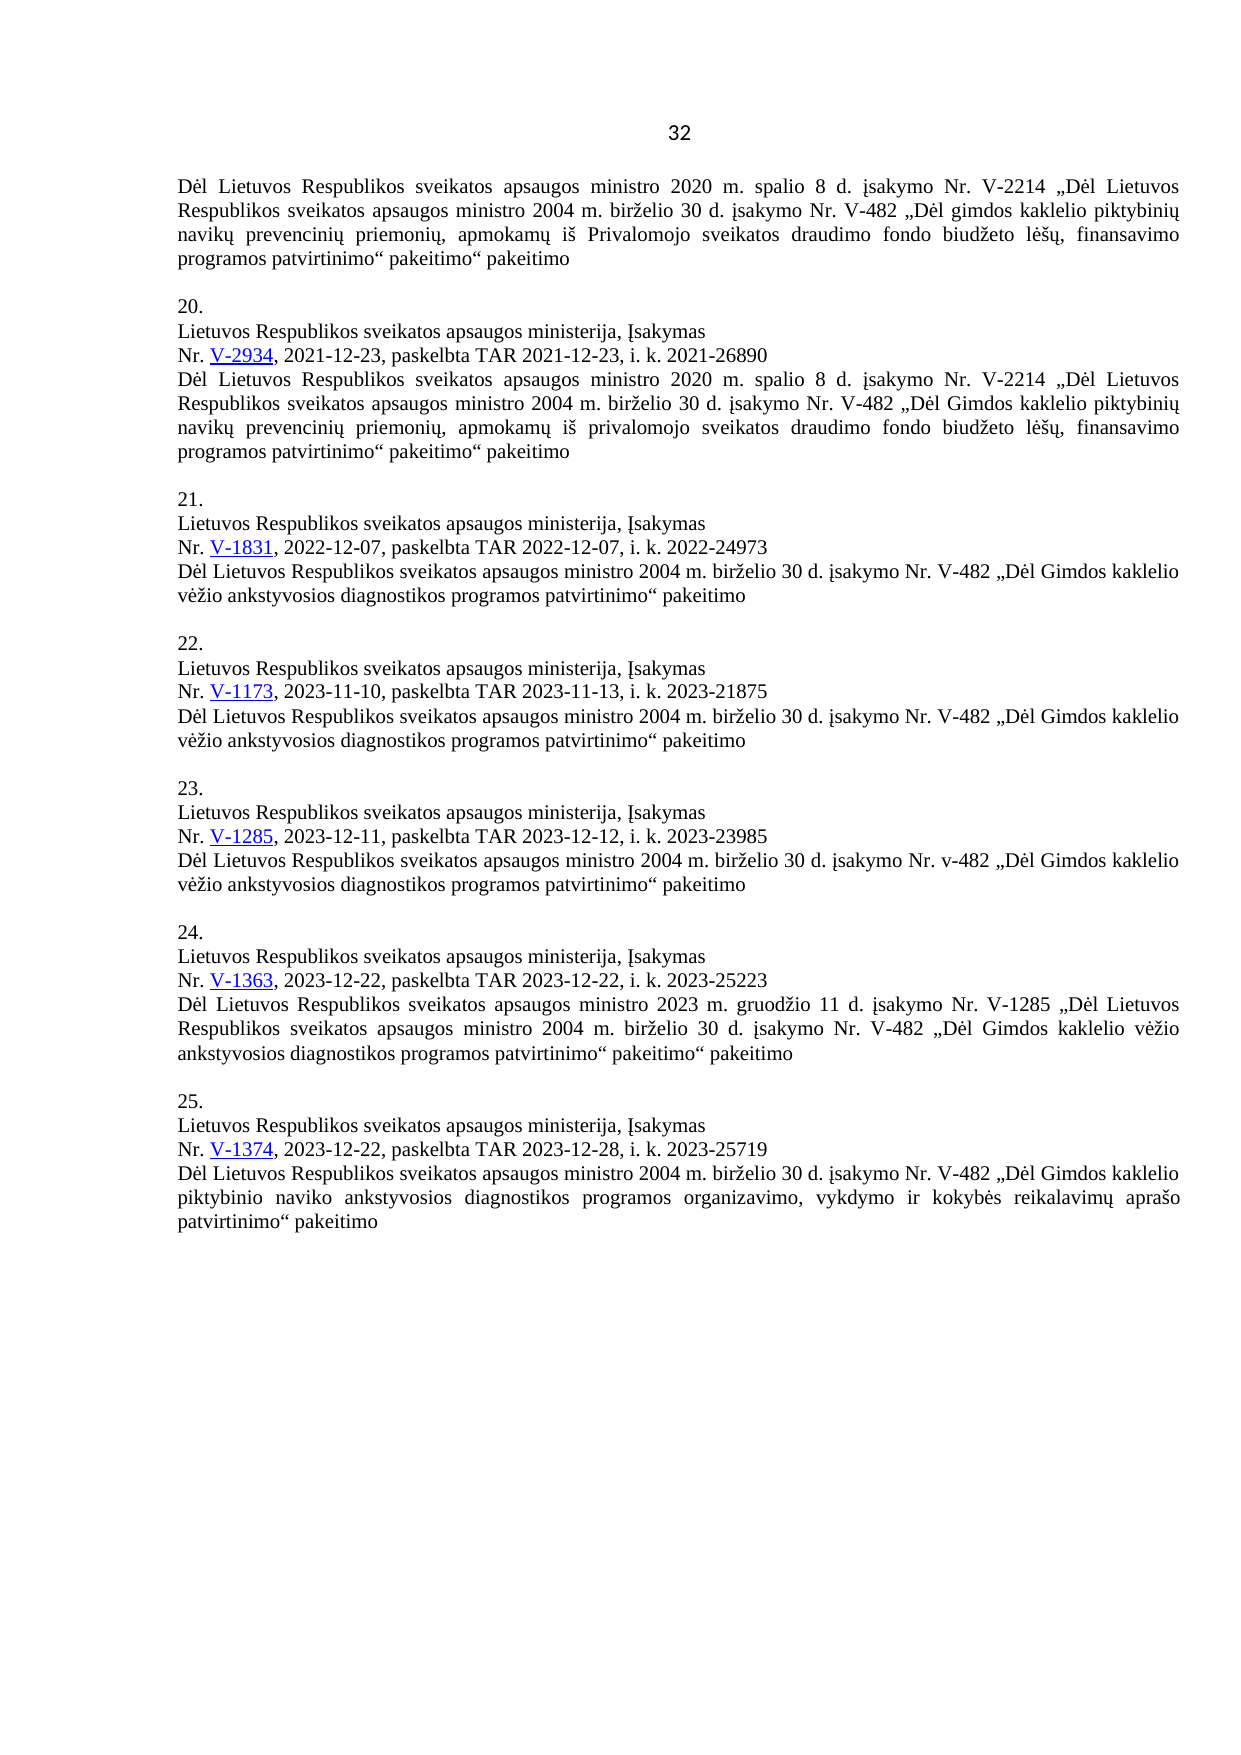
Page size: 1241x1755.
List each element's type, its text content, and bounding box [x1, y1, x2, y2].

text Dėl Lietuvos Respublikos sveikatos apsaugos ministro 2004 m. birželio 30 d. įsakymo Nr. V-482 „Dėl Gimdos kaklelio vėžio ankstyvosios diagnostikos programos patvirtinimo“ pakeitimo [177, 703, 1181, 752]
text Lietuvos Respublikos sveikatos apsaugos ministerija, Įsakymas [177, 655, 1181, 679]
text Nr. V-1173, 2023-11-10, paskelbta TAR 2023-11-13, i. k. 2023-21875 [177, 679, 1181, 703]
text Dėl Lietuvos Respublikos sveikatos apsaugos ministro 2020 m. spalio 8 d. įsakymo Nr. V-2214 „Dėl Lietuvos Respublikos sveikatos apsaugos ministro 2004 m. birželio 30 d. įsakymo Nr. V-482 „Dėl Gimdos kaklelio piktybinių navikų prevencinių priemonių, apmokamų iš privalomojo sveikatos draudimo fondo biudžeto lėšų, finansavimo programos patvirtinimo“ pakeitimo“ pakeitimo [177, 367, 1181, 463]
text Nr. V-1285, 2023-12-11, paskelbta TAR 2023-12-12, i. k. 2023-23985 [177, 824, 1181, 848]
text 25. [177, 1088, 1181, 1113]
text Lietuvos Respublikos sveikatos apsaugos ministerija, Įsakymas [177, 511, 1181, 535]
text Lietuvos Respublikos sveikatos apsaugos ministerija, Įsakymas [177, 944, 1181, 968]
text Lietuvos Respublikos sveikatos apsaugos ministerija, Įsakymas [177, 318, 1181, 343]
text Dėl Lietuvos Respublikos sveikatos apsaugos ministro 2004 m. birželio 30 d. įsakymo Nr. V-482 „Dėl Gimdos kaklelio piktybinio naviko ankstyvosios diagnostikos programos organizavimo, vykdymo ir kokybės reikalavimų aprašo patvirtinimo“ pakeitimo [177, 1161, 1181, 1233]
text Dėl Lietuvos Respublikos sveikatos apsaugos ministro 2023 m. gruodžio 11 d. įsakymo Nr. V-1285 „Dėl Lietuvos Respublikos sveikatos apsaugos ministro 2004 m. birželio 30 d. įsakymo Nr. V-482 „Dėl Gimdos kaklelio vėžio ankstyvosios diagnostikos programos patvirtinimo“ pakeitimo“ pakeitimo [177, 992, 1181, 1064]
text 24. [177, 920, 1181, 944]
text 22. [177, 631, 1181, 655]
text Dėl Lietuvos Respublikos sveikatos apsaugos ministro 2020 m. spalio 8 d. įsakymo Nr. V-2214 „Dėl Lietuvos Respublikos sveikatos apsaugos ministro 2004 m. birželio 30 d. įsakymo Nr. V-482 „Dėl gimdos kaklelio piktybinių navikų prevencinių priemonių, apmokamų iš Privalomojo sveikatos draudimo fondo biudžeto lėšų, finansavimo programos patvirtinimo“ pakeitimo“ pakeitimo [177, 174, 1181, 270]
text Dėl Lietuvos Respublikos sveikatos apsaugos ministro 2004 m. birželio 30 d. įsakymo Nr. V-482 „Dėl Gimdos kaklelio vėžio ankstyvosios diagnostikos programos patvirtinimo“ pakeitimo [177, 559, 1181, 607]
text Lietuvos Respublikos sveikatos apsaugos ministerija, Įsakymas [177, 1113, 1181, 1137]
text 23. [177, 776, 1181, 800]
text Nr. V-1374, 2023-12-22, paskelbta TAR 2023-12-28, i. k. 2023-25719 [177, 1137, 1181, 1161]
text Nr. V-1363, 2023-12-22, paskelbta TAR 2023-12-22, i. k. 2023-25223 [177, 968, 1181, 992]
text Lietuvos Respublikos sveikatos apsaugos ministerija, Įsakymas [177, 800, 1181, 824]
text 21. [177, 487, 1181, 511]
text 20. [177, 294, 1181, 318]
text Nr. V-1831, 2022-12-07, paskelbta TAR 2022-12-07, i. k. 2022-24973 [177, 535, 1181, 559]
text Dėl Lietuvos Respublikos sveikatos apsaugos ministro 2004 m. birželio 30 d. įsakymo Nr. v-482 „Dėl Gimdos kaklelio vėžio ankstyvosios diagnostikos programos patvirtinimo“ pakeitimo [177, 848, 1181, 896]
text Nr. V-2934, 2021-12-23, paskelbta TAR 2021-12-23, i. k. 2021-26890 [177, 343, 1181, 367]
